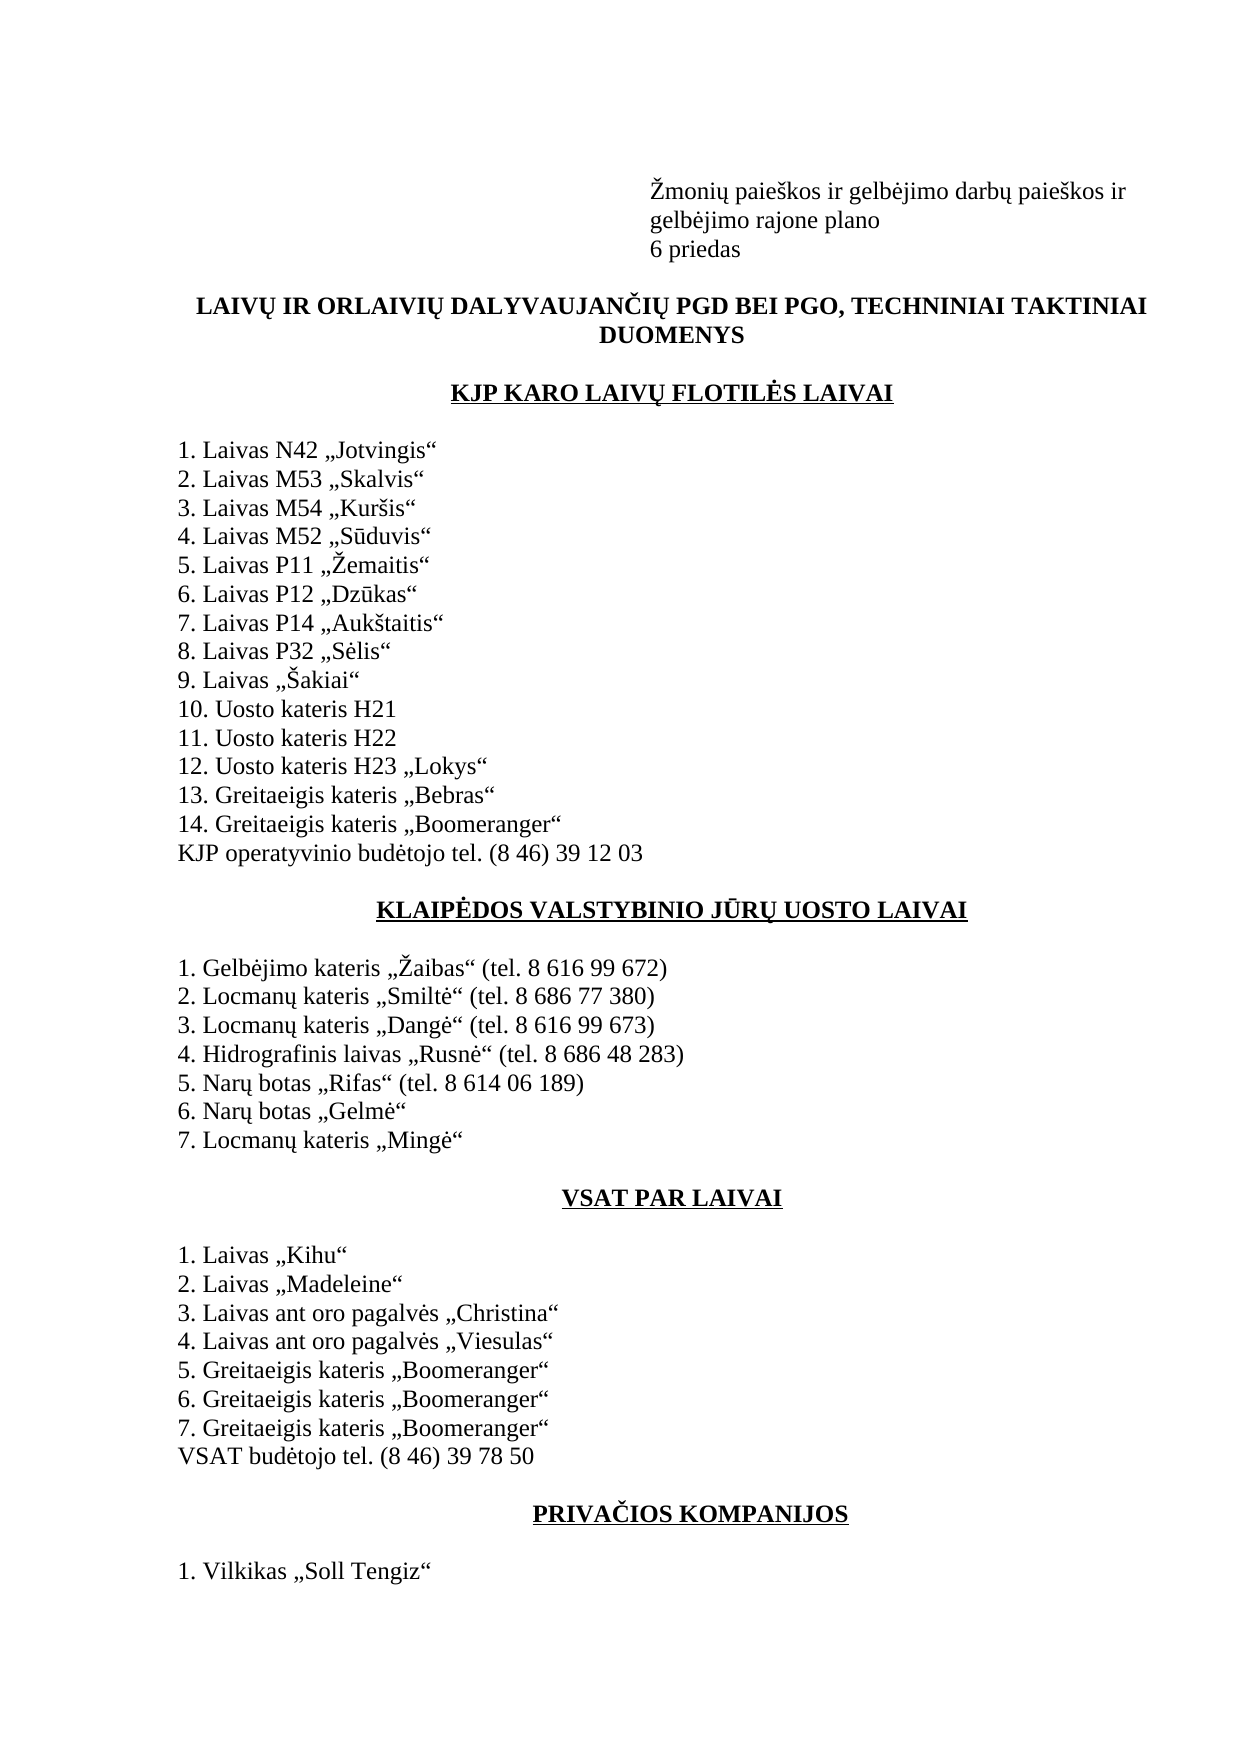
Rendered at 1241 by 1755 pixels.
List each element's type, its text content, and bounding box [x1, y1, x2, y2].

text 6. Narų botas „Gelmė“ [177, 1096, 1166, 1125]
text 10. Uosto kateris H21 [177, 694, 1166, 723]
text 1. Vilkikas „Soll Tengiz“ [177, 1556, 1166, 1585]
text 4. Laivas ant oro pagalvės „Viesulas“ [177, 1326, 1166, 1355]
text 5. Laivas P11 „Žemaitis“ [177, 550, 1166, 579]
text KLAIPĖDOS VALSTYBINIO JŪRŲ UOSTO LAIVAI [177, 895, 1166, 924]
text 1. Laivas „Kihu“ [177, 1240, 1166, 1269]
text 14. Greitaeigis kateris „Boomeranger“ [177, 809, 1166, 838]
text 1. Gelbėjimo kateris „Žaibas“ (tel. 8 616 99 672) [177, 953, 1166, 981]
text 5. Narų botas „Rifas“ (tel. 8 614 06 189) [177, 1068, 1166, 1096]
text 7. Greitaeigis kateris „Boomeranger“ [177, 1413, 1166, 1441]
text 9. Laivas „Šakiai“ [177, 665, 1166, 694]
text 4. Laivas M52 „Sūduvis“ [177, 521, 1166, 550]
text 6. Greitaeigis kateris „Boomeranger“ [177, 1384, 1166, 1413]
text 7. Locmanų kateris „Mingė“ [177, 1125, 1166, 1154]
text 1. Laivas N42 „Jotvingis“ [177, 435, 1166, 464]
text 5. Greitaeigis kateris „Boomeranger“ [177, 1355, 1166, 1384]
text 2. Locmanų kateris „Smiltė“ (tel. 8 686 77 380) [177, 981, 1166, 1010]
text 2. Laivas M53 „Skalvis“ [177, 464, 1166, 493]
text 11. Uosto kateris H22 [177, 723, 1166, 751]
text PRIVAČIOS KOMPANIJOS [177, 1499, 1166, 1528]
text 6. Laivas P12 „Dzūkas“ [177, 579, 1166, 608]
text KJP KARO LAIVŲ FLOTILĖS LAIVAI [177, 378, 1166, 406]
text 6 priedas [649, 234, 1166, 263]
text VSAT budėtojo tel. (8 46) 39 78 50 [177, 1441, 1166, 1470]
text Žmonių paieškos ir gelbėjimo darbų paieškos ir [649, 176, 1166, 205]
text 3. Laivas ant oro pagalvės „Christina“ [177, 1298, 1166, 1326]
text 3. Locmanų kateris „Dangė“ (tel. 8 616 99 673) [177, 1010, 1166, 1039]
text 8. Laivas P32 „Sėlis“ [177, 636, 1166, 665]
text 4. Hidrografinis laivas „Rusnė“ (tel. 8 686 48 283) [177, 1039, 1166, 1068]
text 13. Greitaeigis kateris „Bebras“ [177, 780, 1166, 809]
text 3. Laivas M54 „Kuršis“ [177, 493, 1166, 521]
text gelbėjimo rajone plano [649, 205, 1166, 234]
text 12. Uosto kateris H23 „Lokys“ [177, 751, 1166, 780]
text LAIVŲ IR ORLAIVIŲ DALYVAUJANČIŲ PGD BEI PGO, TECHNINIAI TAKTINIAI DUOMENYS [177, 291, 1166, 349]
text KJP operatyvinio budėtojo tel. (8 46) 39 12 03 [177, 838, 1166, 866]
text 7. Laivas P14 „Aukštaitis“ [177, 608, 1166, 636]
text VSAT PAR LAIVAI [177, 1183, 1166, 1211]
text 2. Laivas „Madeleine“ [177, 1269, 1166, 1298]
